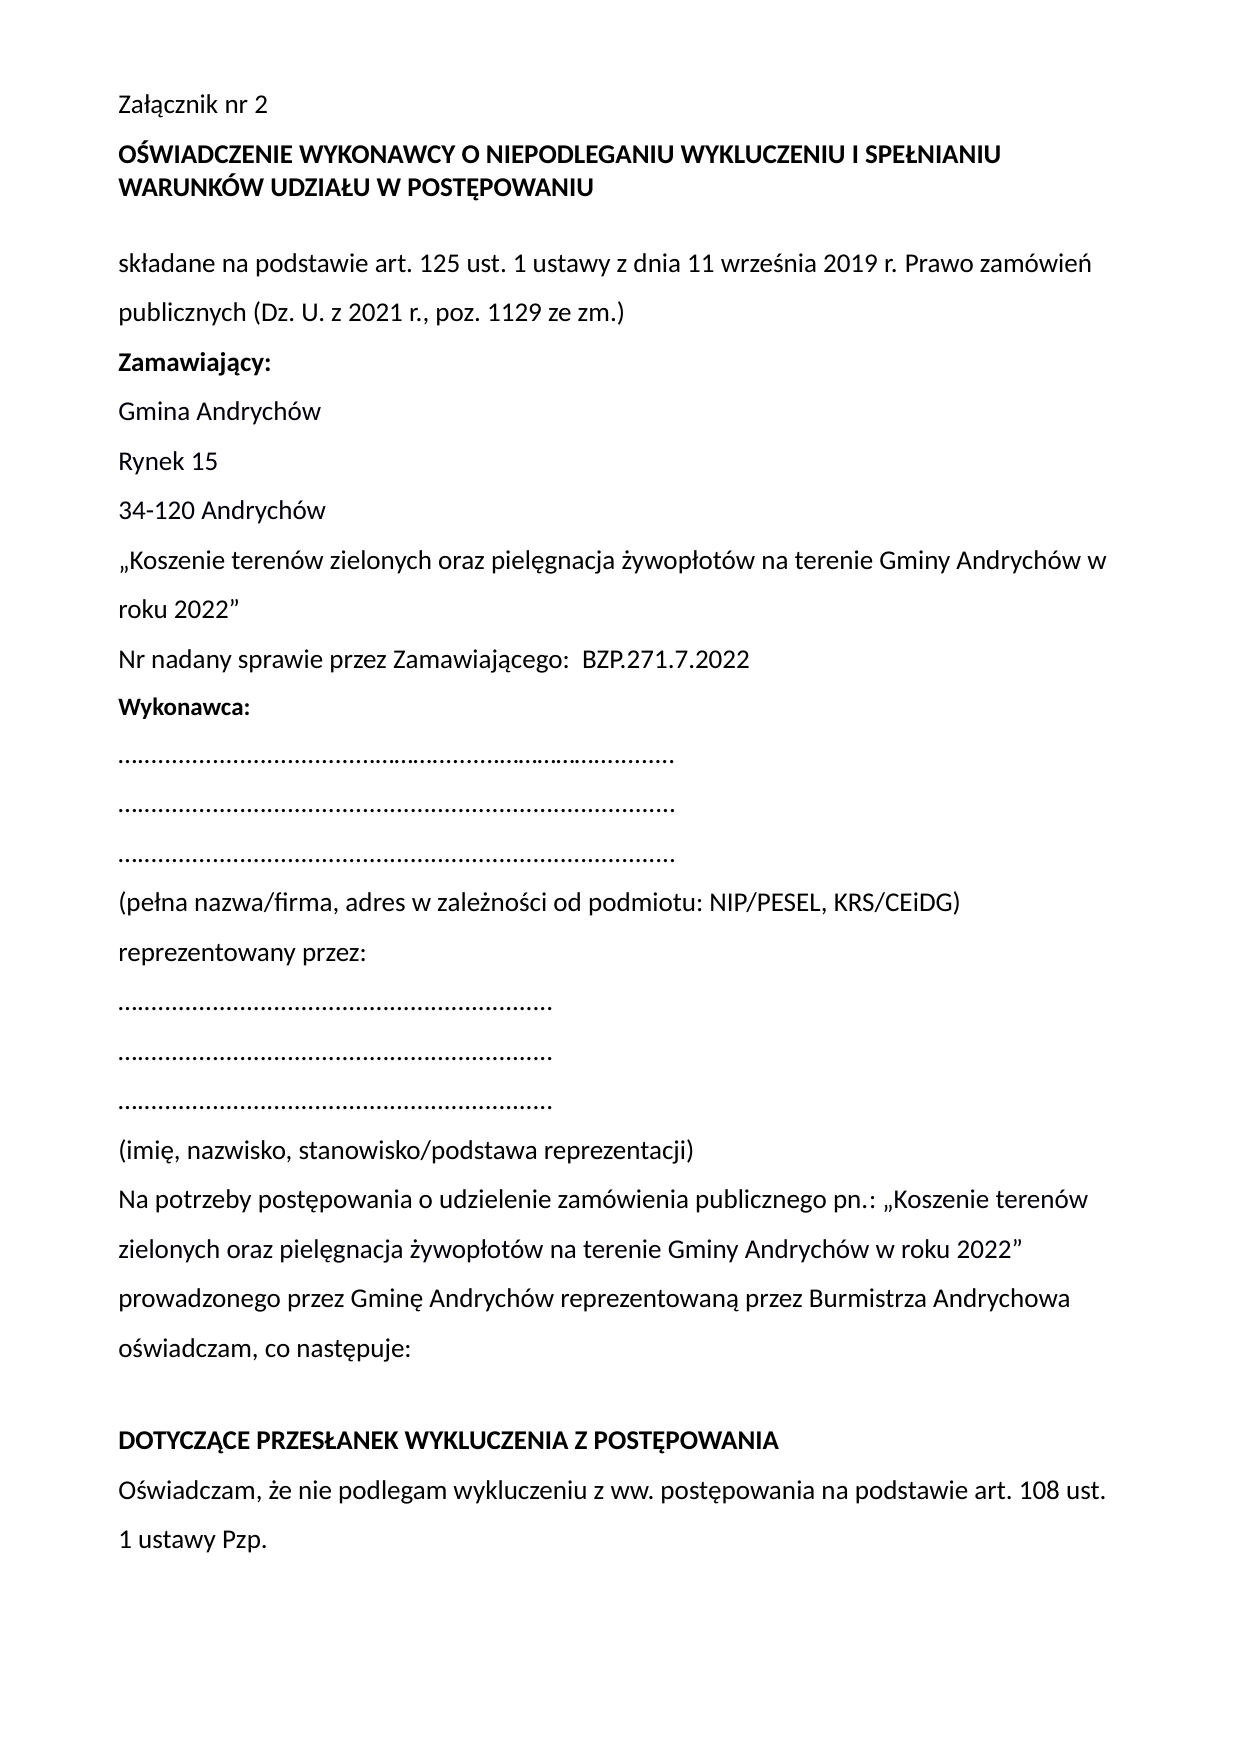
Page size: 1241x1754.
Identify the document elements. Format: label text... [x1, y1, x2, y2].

text Rynek 15 [118, 444, 1122, 477]
text 34-120 Andrychów [118, 493, 1122, 526]
text …...................................………..........……………............ [118, 737, 1122, 770]
text (imię, nazwisko, stanowisko/podstawa reprezentacji) [118, 1133, 1122, 1166]
text OŚWIADCZENIE WYKONAWCY O NIEPODLEGANIU WYKLUCZENIU I SPEŁNIANIU WARUNKÓW UDZIAŁU W POSTĘPOWANIU [118, 137, 1122, 203]
text …............................................................. [118, 1034, 1122, 1067]
text …............................................................................... [118, 786, 1122, 819]
text Na potrzeby postępowania o udzielenie zamówienia publicznego pn.: „Koszenie terenów zielonych oraz pielęgnacja żywopłotów na terenie Gminy Andrychów w roku 2022” prowadzonego przez Gminę Andrychów reprezentowaną przez Burmistrza Andrychowa oświadczam, co następuje: [118, 1182, 1122, 1364]
text …............................................................................... [118, 836, 1122, 869]
text (pełna nazwa/firma, adres w zależności od podmiotu: NIP/PESEL, KRS/CEiDG) [118, 885, 1122, 918]
text Gmina Andrychów [118, 394, 1122, 427]
text „Koszenie terenów zielonych oraz pielęgnacja żywopłotów na terenie Gminy Andrychów w roku 2022” [118, 543, 1122, 625]
text DOTYCZĄCE PRZESŁANEK WYKLUCZENIA Z POSTĘPOWANIA [118, 1423, 1122, 1456]
text …............................................................. [118, 1083, 1122, 1116]
text …............................................................. [118, 984, 1122, 1017]
text Zamawiający: [118, 345, 1122, 378]
text Oświadczam, że nie podlegam wykluczeniu z ww. postępowania na podstawie art. 108 ust. 1 ustawy Pzp. [118, 1473, 1122, 1555]
text Nr nadany sprawie przez Zamawiającego: BZP.271.7.2022 [118, 642, 1122, 675]
text reprezentowany przez: [118, 935, 1122, 968]
text składane na podstawie art. 125 ust. 1 ustawy z dnia 11 września 2019 r. Prawo zamówień publicznych (Dz. U. z 2021 r., poz. 1129 ze zm.) [118, 246, 1122, 328]
text Załącznik nr 2 [118, 87, 1122, 120]
text Wykonawca: [118, 691, 1122, 722]
